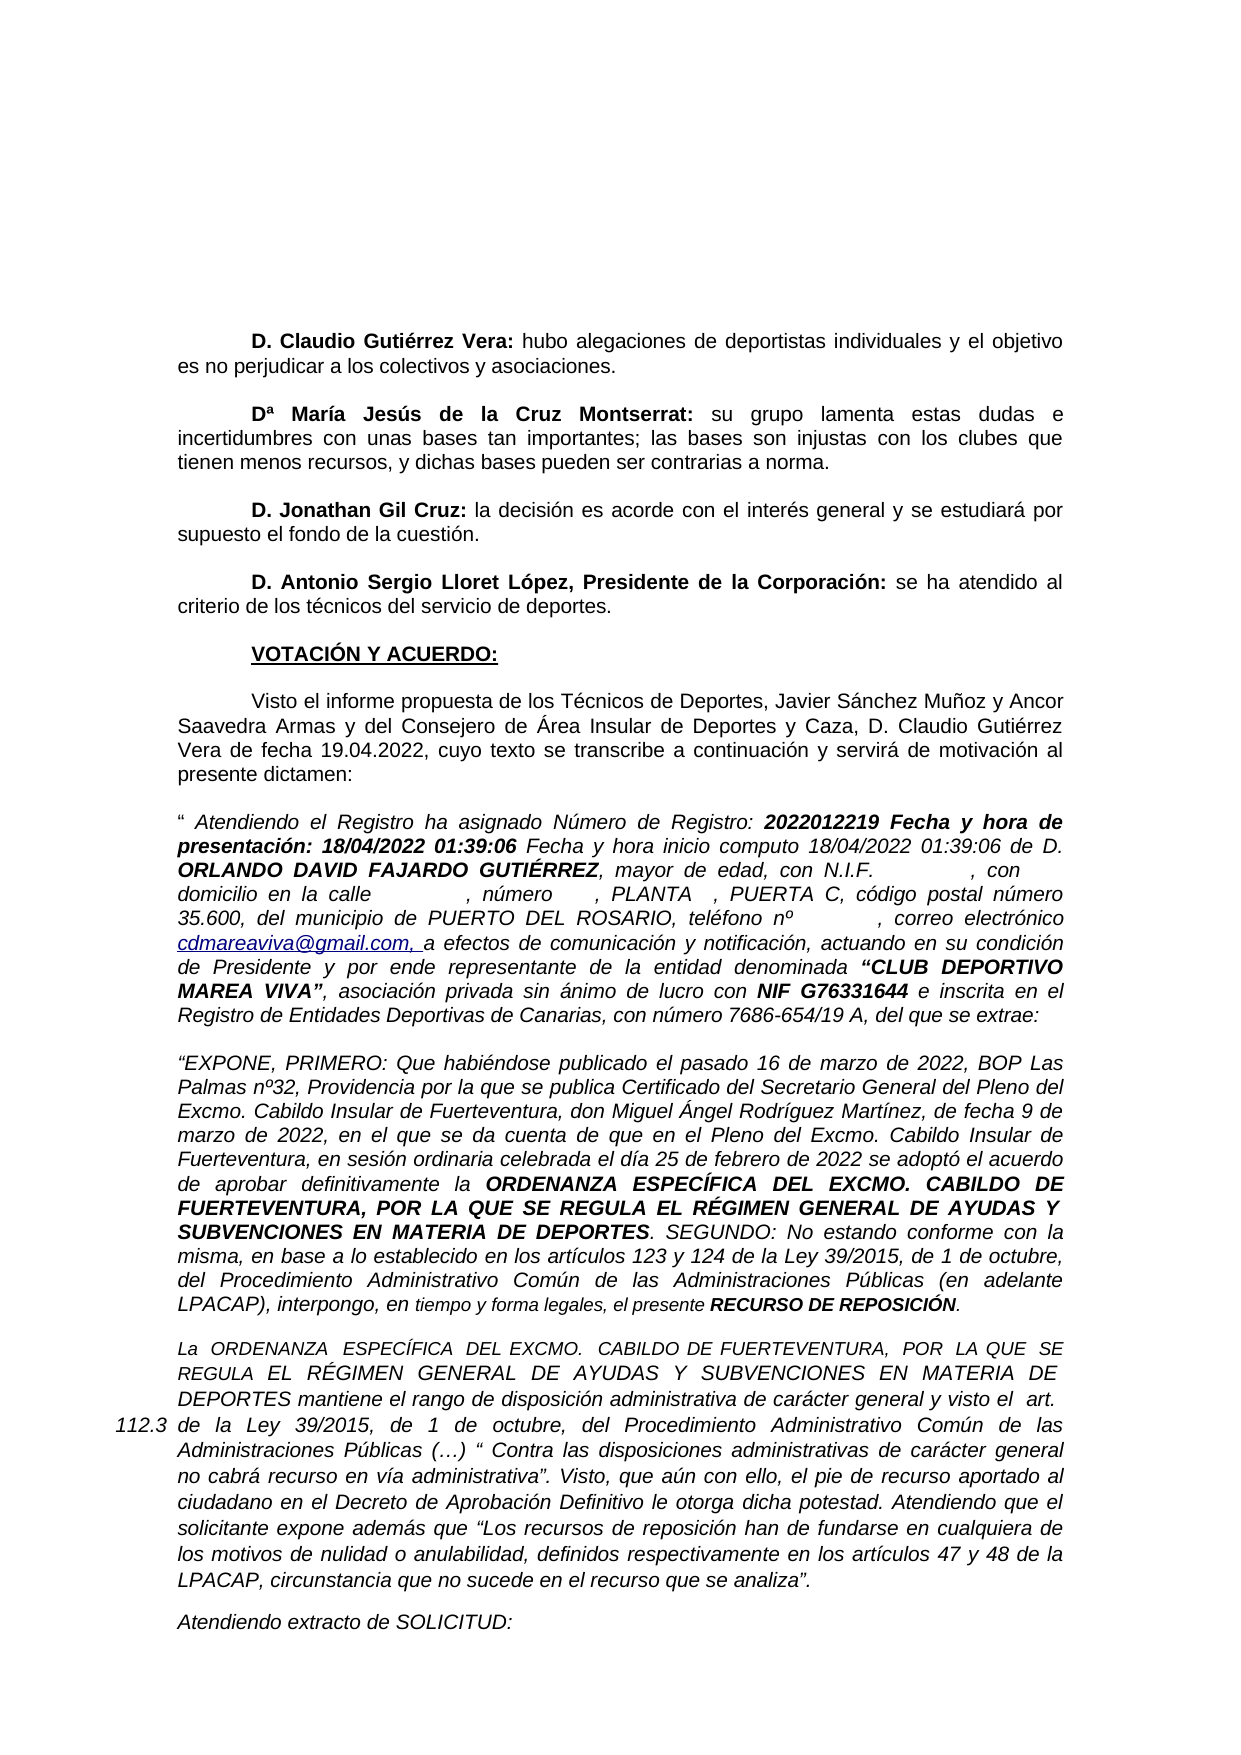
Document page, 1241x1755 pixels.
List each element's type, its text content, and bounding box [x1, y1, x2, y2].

text D. Claudio Gutiérrez Vera: hubo alegaciones de deportistas individuales y el objetivo es no perjudicar a los colectivos y asociaciones. [177, 329, 1064, 377]
text Dª María Jesús de la Cruz Montserrat: su grupo lamenta estas dudas e incertidumbres con unas bases tan importantes; las bases son injustas con los clubes que tienen menos recursos, y dichas bases pueden ser contrarias a norma. [177, 401, 1063, 474]
text D. Jonathan Gil Cruz: la decisión es acorde con el interés general y se estudiará por supuesto el fondo de la cuestión. [177, 497, 1064, 546]
text Visto el informe propuesta de los Técnicos de Deportes, Javier Sánchez Muñoz y Ancor Saavedra Armas y del Consejero de Área Insular de Deportes y Caza, D. Claudio Gutiérrez Vera de fecha 19.04.2022, cuyo texto se transcribe a continuación y servirá de motivación al presente dictamen: [177, 689, 1064, 786]
text “EXPONE, PRIMERO: Que habiéndose publicado el pasado 16 de marzo de 2022, BOP Las Palmas nº32, Providencia por la que se publica Certificado del Secretario General del Pleno del Excmo. Cabildo Insular de Fuerteventura, don Miguel Ángel Rodríguez Martínez, de fecha 9 de marzo de 2022, en el que se da cuenta de que en el Pleno del Excmo. Cabildo Insular de Fuerteventura, en sesión ordinaria celebrada el día 25 de febrero de 2022 se adoptó el acuerdo de aprobar definitivamente la ORDENANZA ESPECÍFICA DEL EXCMO. CABILDO DE FUERTEVENTURA, POR LA QUE SE REGULA EL RÉGIMEN GENERAL DE AYUDAS Y [177, 1051, 1064, 1219]
text La ORDENANZA ESPECÍFICA DEL EXCMO. CABILDO DE FUERTEVENTURA, POR LA QUE SE REGULA EL RÉGIMEN GENERAL DE AYUDAS Y SUBVENCIONES EN MATERIA DE [177, 1338, 1063, 1385]
text domicilio en la calle , número , PLANTA , PUERTA C, código postal número 35.600, del municipio de PUERTO DEL ROSARIO, teléfono nº , correo electrónico cdmareaviva@gmail.com, a efectos de comunicación y notificación, actuando en su condición de Presidente y por ende representante de la entidad denominada “CLUB DEPORTIVO MAREA VIVA”, asociación privada sin ánimo de lucro con NIF G76331644 e inscrita en el Registro de Entidades Deportivas de Canarias, con número 7686-654/19 A, del que se extrae: [177, 882, 1064, 1027]
subtitle VOTACIÓN Y ACUERDO: [251, 642, 1074, 666]
text DEPORTES mantiene el rango de disposición administrativa de carácter general y visto el art. [177, 1387, 1074, 1411]
text SUBVENCIONES EN MATERIA DE DEPORTES. SEGUNDO: No estando conforme con la misma, en base a lo establecido en los artículos 123 y 124 de la Ley 39/2015, de 1 de octubre, del Procedimiento Administrativo Común de las Administraciones Públicas (en adelante LPACAP), interpongo, en tiempo y forma legales, el presente RECURSO DE REPOSICIÓN. [177, 1219, 1064, 1316]
list de la Ley 39/2015, de 1 de octubre, del Procedimiento Administrativo Común de las Administraciones Públicas (…) “ Contra las disposiciones administrativas de carácter general no cabrá recurso en vía administrativa”. Visto, que aún con ello, el pie de recurso aportado al ciudadano en el Decreto de Aprobación Definitivo le otorga dicha potestad. Atendiendo que el solicitante expone además que “Los recursos de reposición han de fundarse en cualquiera de los motivos de nulidad o anulabilidad, definidos respectivamente en los artículos 47 y 48 de la LPACAP, circunstancia que no sucede en el recurso que se analiza”. [167, 1412, 1064, 1591]
text D. Antonio Sergio Lloret López, Presidente de la Corporación: se ha atendido al criterio de los técnicos del servicio de deportes. [177, 569, 1064, 618]
text “ Atendiendo el Registro ha asignado Número de Registro: 2022012219 Fecha y hora de presentación: 18/04/2022 01:39:06 Fecha y hora inicio computo 18/04/2022 01:39:06 de D. ORLANDO DAVID FAJARDO GUTIÉRREZ, mayor de edad, con N.I.F. , con [177, 810, 1064, 882]
text Atendiendo extracto de SOLICITUD: [177, 1610, 1074, 1634]
